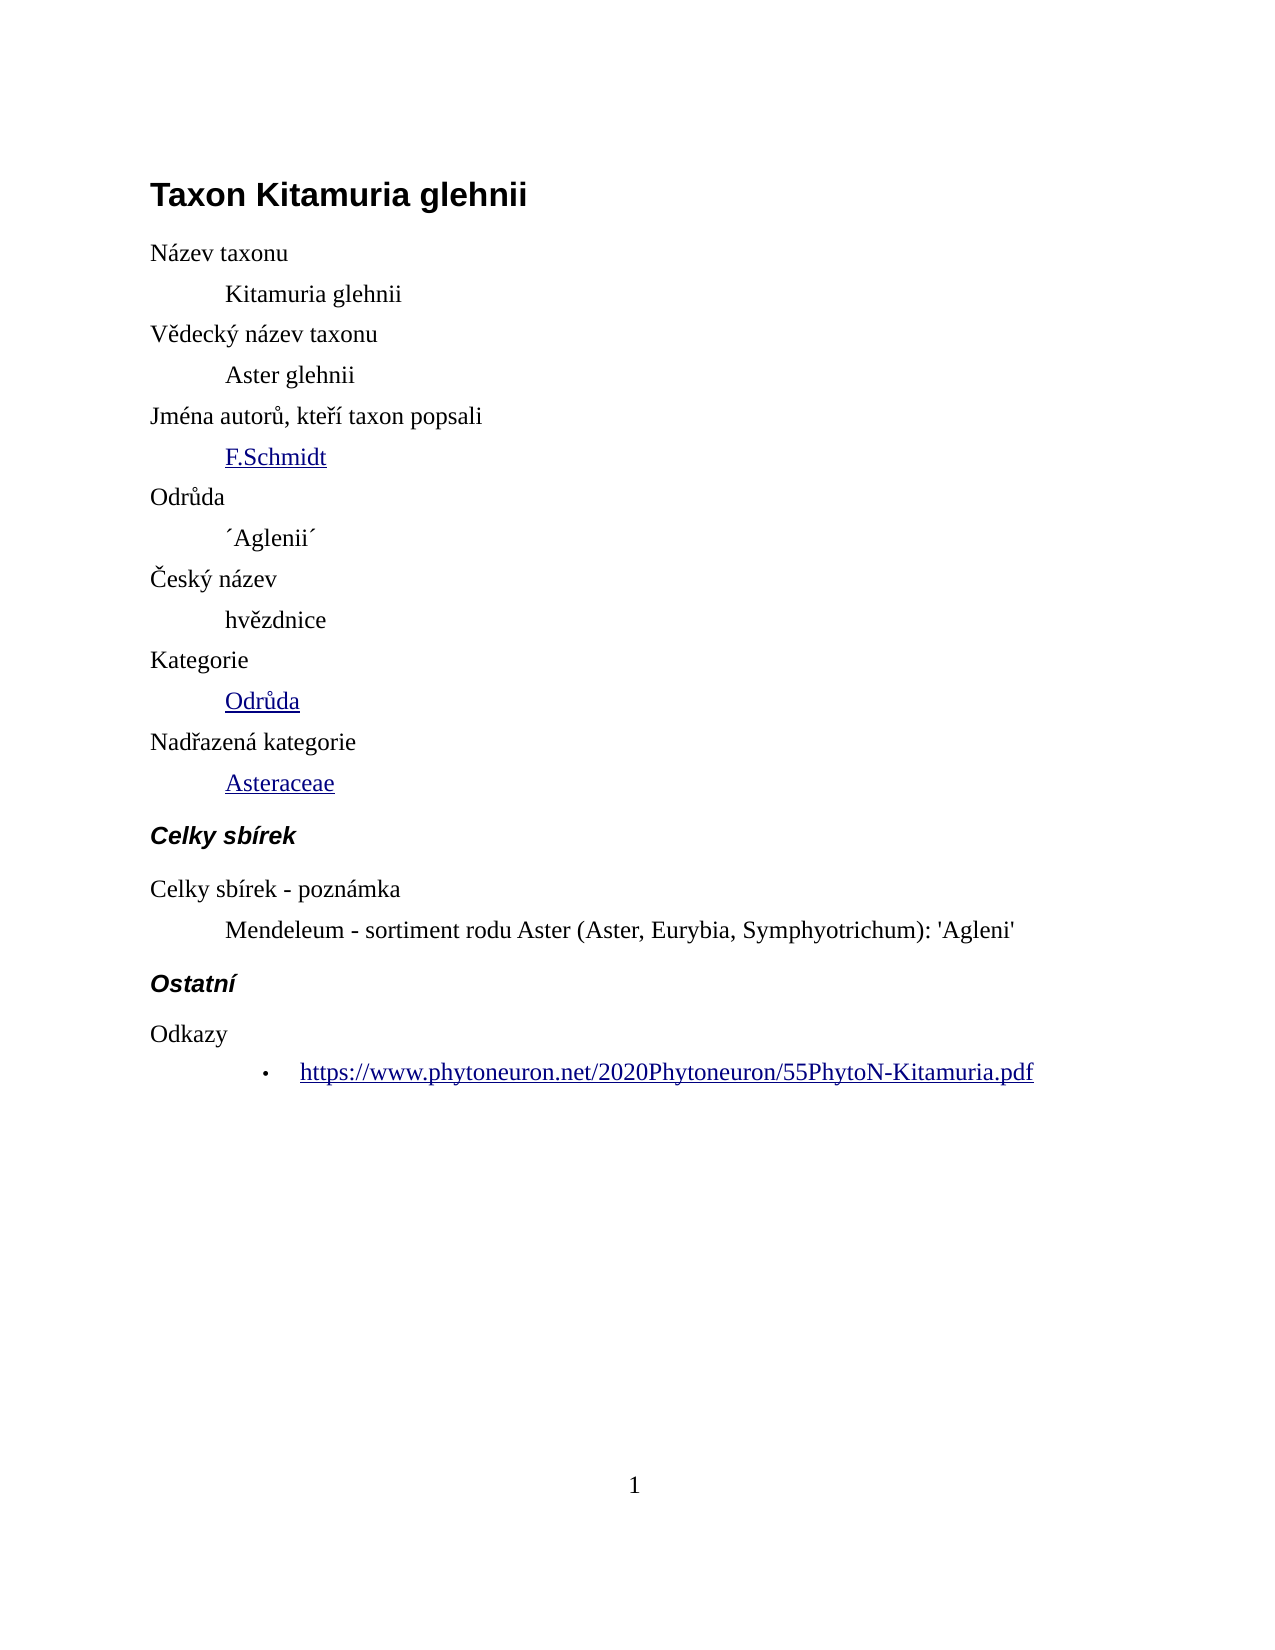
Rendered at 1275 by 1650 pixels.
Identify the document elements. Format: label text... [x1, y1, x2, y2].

text ´Aglenii´ [225, 523, 1125, 552]
text F.Schmidt [225, 442, 1125, 471]
subtitle Ostatní [150, 969, 1125, 997]
text Asteraceae [225, 768, 1125, 796]
text Nadřazená kategorie [150, 727, 1125, 756]
text Název taxonu [150, 238, 1125, 267]
text Odrůda [225, 686, 1125, 715]
text Aster glehnii [225, 360, 1125, 389]
text Odrůda [150, 482, 1125, 511]
text hvězdnice [225, 605, 1125, 633]
text Kitamuria glehnii [225, 279, 1125, 308]
text Jména autorů, kteří taxon popsali [150, 401, 1125, 430]
text Odkazy [150, 1019, 1125, 1048]
list https://www.phytoneuron.net/2020Phytoneuron/55PhytoN-Kitamuria.pdf [262, 1057, 1125, 1085]
subtitle Taxon Kitamuria glehnii [150, 175, 1125, 214]
text Kategorie [150, 645, 1125, 674]
text Celky sbírek - poznámka [150, 874, 1125, 903]
text Mendeleum - sortiment rodu Aster (Aster, Eurybia, Symphyotrichum): 'Agleni' [225, 915, 1125, 944]
subtitle Celky sbírek [150, 821, 1125, 850]
text Vědecký název taxonu [150, 319, 1125, 348]
text Český název [150, 564, 1125, 593]
